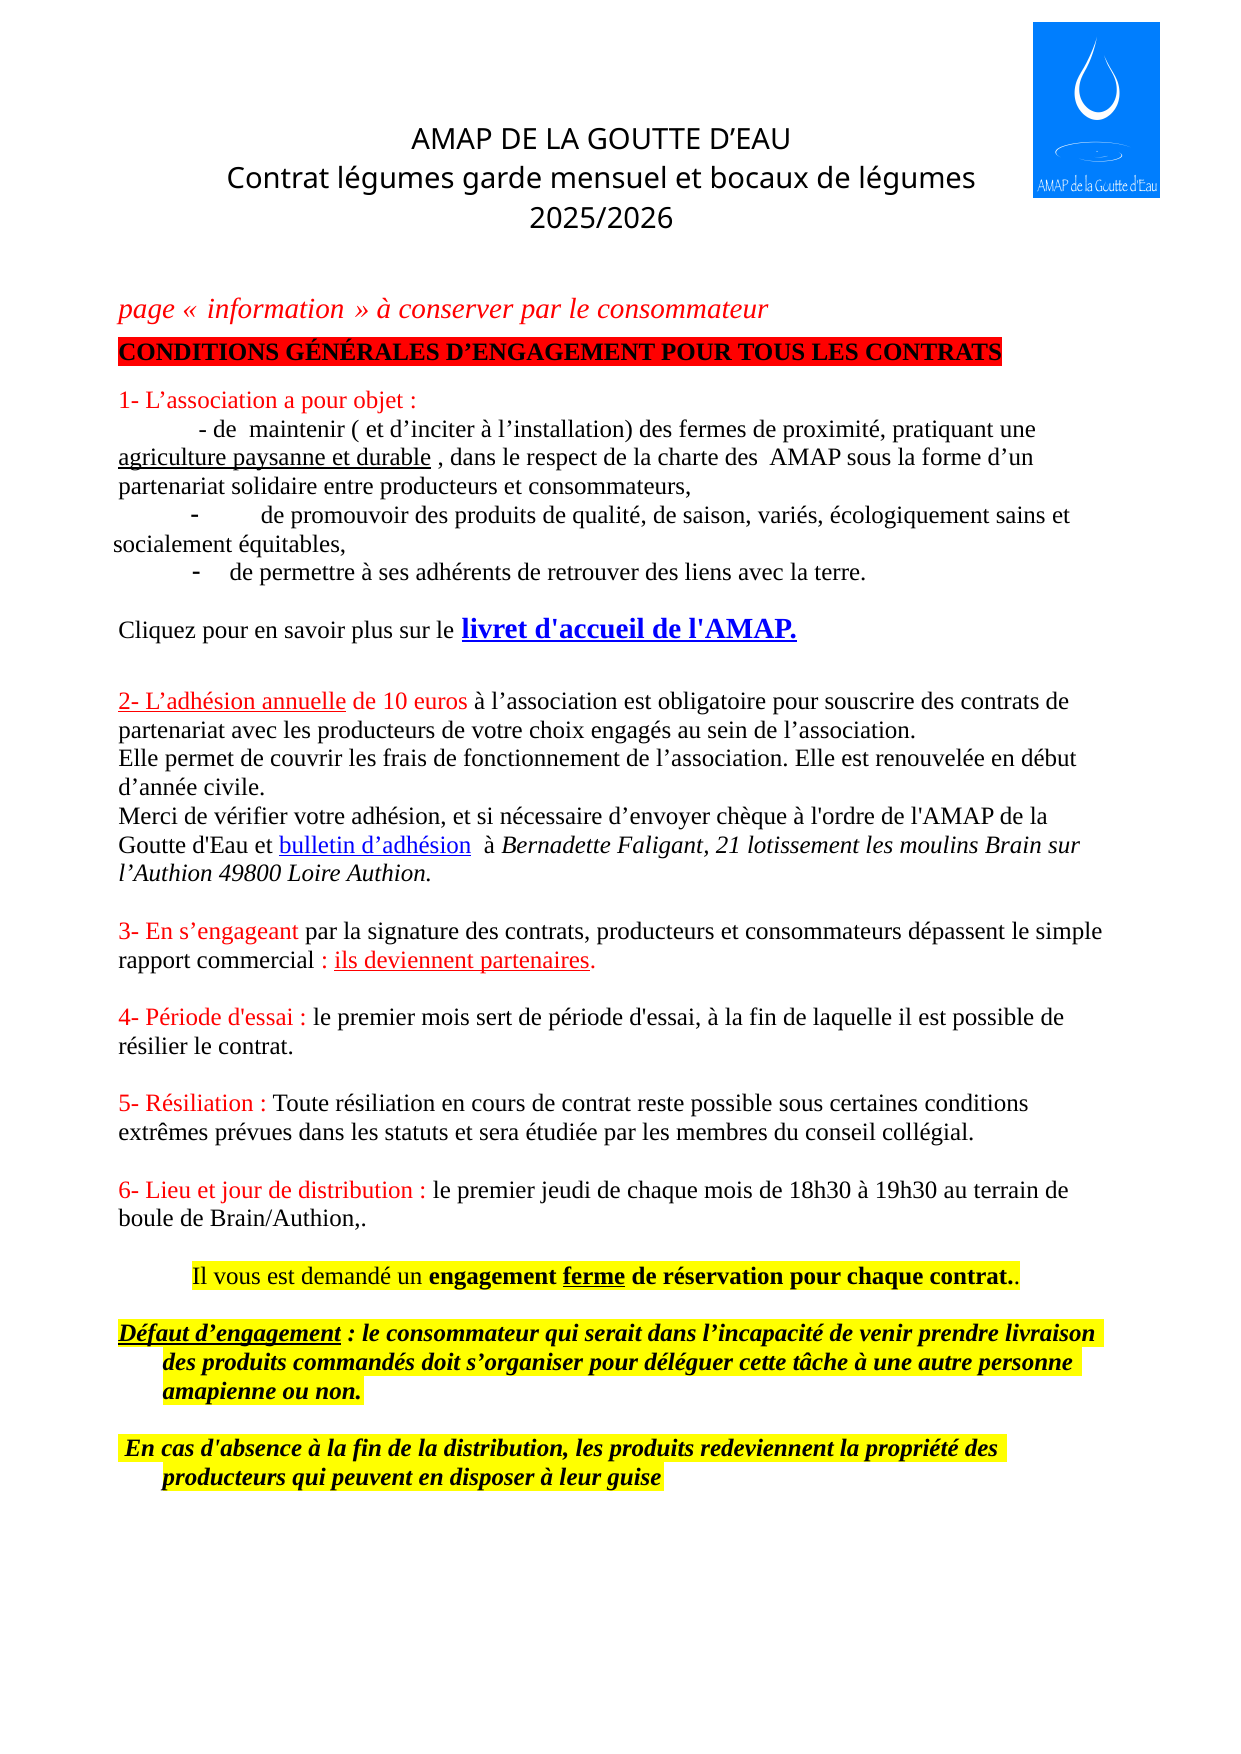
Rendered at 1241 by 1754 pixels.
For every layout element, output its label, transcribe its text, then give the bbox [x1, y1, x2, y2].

list de promouvoir des produits de qualité, de saison, variés, écologiquement sains et socialement équitables, [113, 500, 1122, 557]
text Il vous est demandé un engagement ferme de réservation pour chaque contrat.. [192, 1261, 1122, 1290]
text Elle permet de couvrir les frais de fonctionnement de l’association. Elle est renouvelée en début d’année civile. [118, 743, 1122, 801]
text 2- L’adhésion annuelle de 10 euros à l’association est obligatoire pour souscrire des contrats de partenariat avec les producteurs de votre choix engagés au sein de l’association. [118, 686, 1122, 743]
text - de maintenir ( et d’inciter à l’installation) des fermes de proximité, pratiquant une agriculture paysanne et durable , dans le respect de la charte des AMAP sous la forme d’un partenariat solidaire entre producteurs et consommateurs, [118, 414, 1122, 500]
subtitle Cliquez pour en savoir plus sur le livret d'accueil de l'AMAP. [118, 611, 1122, 645]
text 1- L’association a pour objet : [118, 385, 1122, 414]
text En cas d'absence à la fin de la distribution, les produits redeviennent la propriété des producteurs qui peuvent en disposer à leur guise [118, 1433, 1122, 1491]
subtitle CONDITIONS GÉNÉRALES D’ENGAGEMENT POUR TOUS LES CONTRATS [118, 337, 1122, 366]
text 3- En s’engageant par la signature des contrats, producteurs et consommateurs dépassent le simple rapport commercial : ils deviennent partenaires. [118, 916, 1122, 973]
subtitle page « information » à conserver par le consommateur [118, 291, 1122, 324]
list de permettre à ses adhérents de retrouver des liens avec la terre. [192, 557, 1122, 586]
text 4- Période d'essai : le premier mois sert de période d'essai, à la fin de laquelle il est possible de résilier le contrat. [118, 1002, 1122, 1060]
text 6- Lieu et jour de distribution : le premier jeudi de chaque mois de 18h30 à 19h30 au terrain de boule de Brain/Authion,. [118, 1175, 1122, 1232]
text Merci de vérifier votre adhésion, et si nécessaire d’envoyer chèque à l'ordre de l'AMAP de la Goutte d'Eau et bulletin d’adhésion à Bernadette Faligant, 21 lotissement les moulins Brain sur l’Authion 49800 Loire Authion. [118, 801, 1122, 887]
text 5- Résiliation : Toute résiliation en cours de contrat reste possible sous certaines conditions extrêmes prévues dans les statuts et sera étudiée par les membres du conseil collégial. [118, 1088, 1122, 1146]
picture [1033, 22, 1160, 198]
text Défaut d’engagement : le consommateur qui serait dans l’incapacité de venir prendre livraison des produits commandés doit s’organiser pour déléguer cette tâche à une autre personne amapienne ou non. [118, 1318, 1122, 1405]
